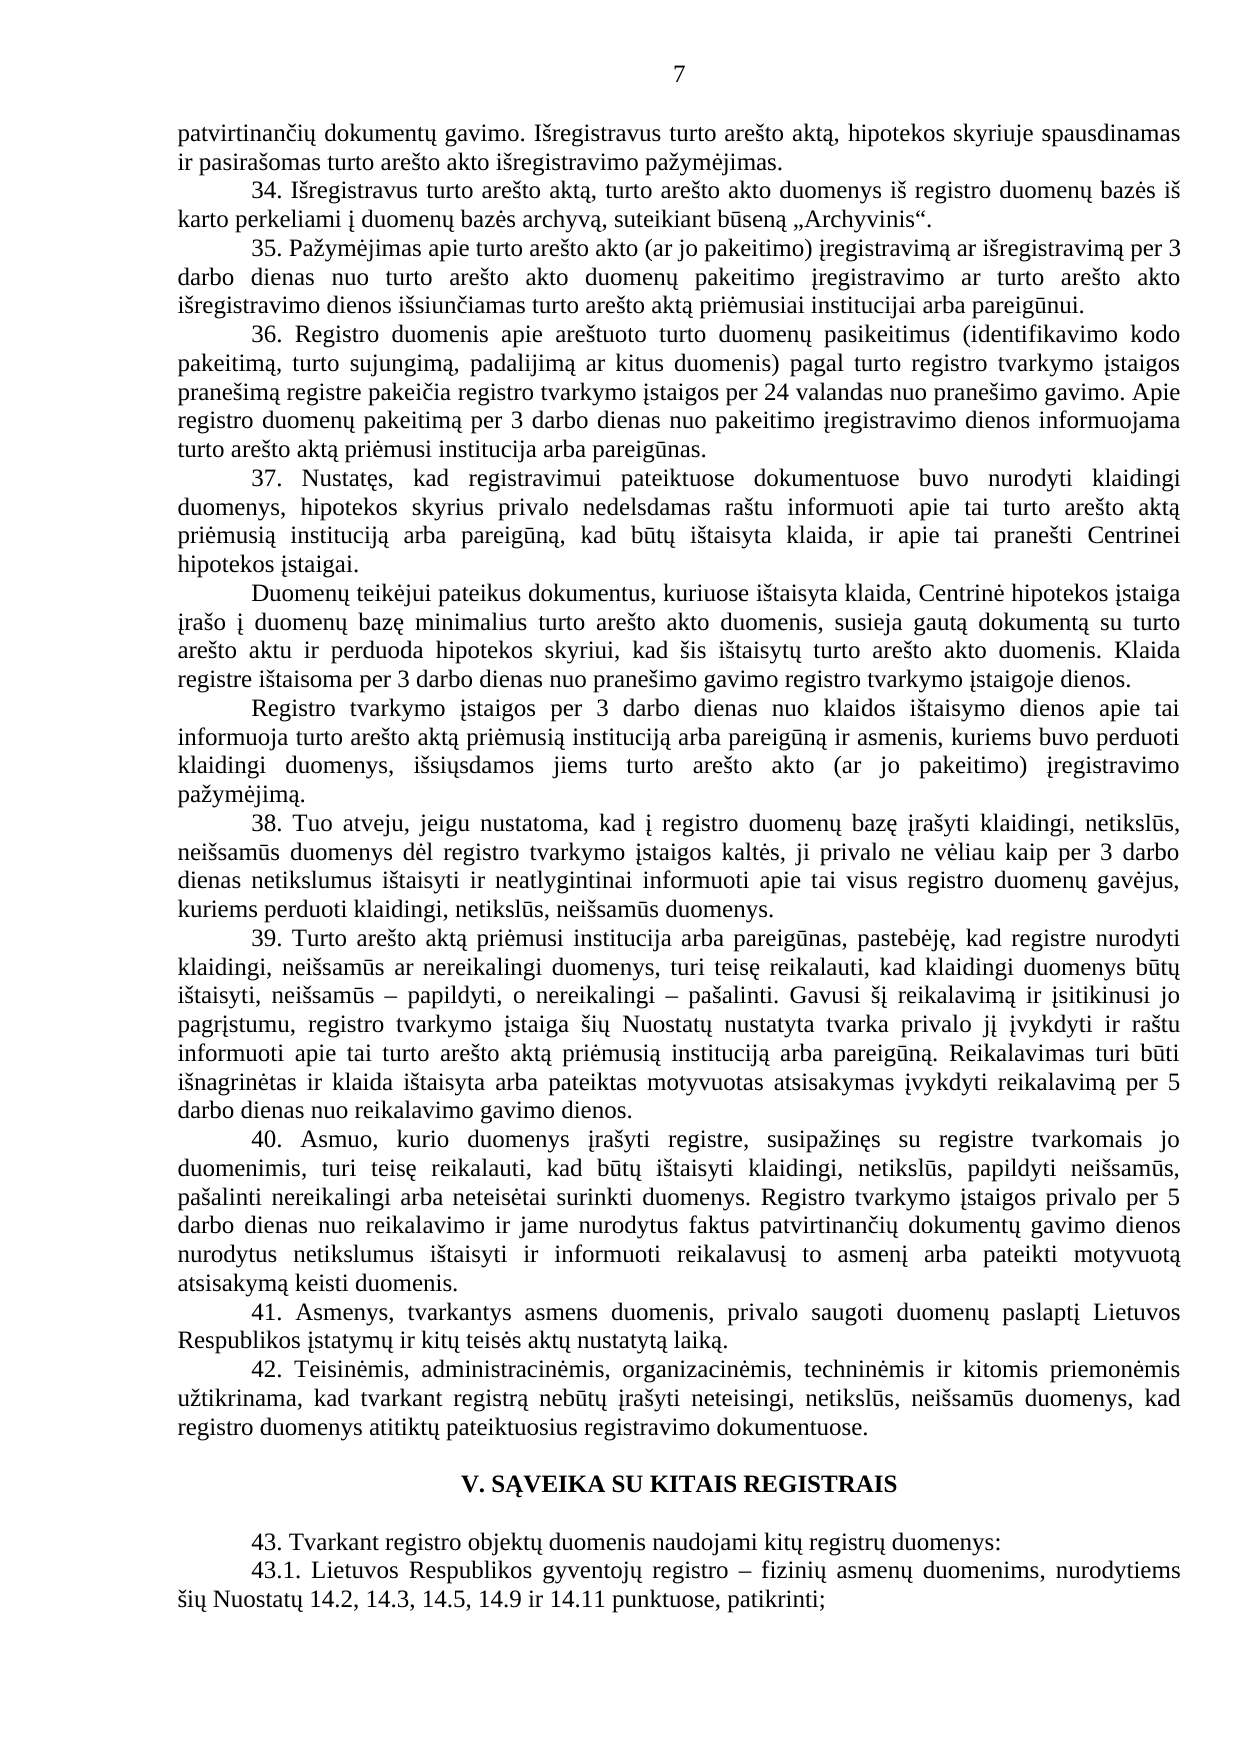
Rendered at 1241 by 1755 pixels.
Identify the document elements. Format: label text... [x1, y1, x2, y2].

text Registro tvarkymo įstaigos per 3 darbo dienas nuo klaidos ištaisymo dienos apie tai informuoja turto arešto aktą priėmusią instituciją arba pareigūną ir asmenis, kuriems buvo perduoti klaidingi duomenys, išsiųsdamos jiems turto arešto akto (ar jo pakeitimo) įregistravimo pažymėjimą. [177, 693, 1181, 808]
text 35. Pažymėjimas apie turto arešto akto (ar jo pakeitimo) įregistravimą ar išregistravimą per 3 darbo dienas nuo turto arešto akto duomenų pakeitimo įregistravimo ar turto arešto akto išregistravimo dienos išsiunčiamas turto arešto aktą priėmusiai institucijai arba pareigūnui. [177, 233, 1181, 319]
text 43. Tvarkant registro objektų duomenis naudojami kitų registrų duomenys: [177, 1527, 1181, 1556]
text 37. Nustatęs, kad registravimui pateiktuose dokumentuose buvo nurodyti klaidingi duomenys, hipotekos skyrius privalo nedelsdamas raštu informuoti apie tai turto arešto aktą priėmusią instituciją arba pareigūną, kad būtų ištaisyta klaida, ir apie tai pranešti Centrinei hipotekos įstaigai. [177, 463, 1181, 578]
text V. Sąveika su kitais registrais [177, 1469, 1181, 1498]
text Duomenų teikėjui pateikus dokumentus, kuriuose ištaisyta klaida, Centrinė hipotekos įstaiga įrašo į duomenų bazę minimalius turto arešto akto duomenis, susieja gautą dokumentą su turto arešto aktu ir perduoda hipotekos skyriui, kad šis ištaisytų turto arešto akto duomenis. Klaida registre ištaisoma per 3 darbo dienas nuo pranešimo gavimo registro tvarkymo įstaigoje dienos. [177, 578, 1181, 693]
text 38. Tuo atveju, jeigu nustatoma, kad į registro duomenų bazę įrašyti klaidingi, netikslūs, neišsamūs duomenys dėl registro tvarkymo įstaigos kaltės, ji privalo ne vėliau kaip per 3 darbo dienas netikslumus ištaisyti ir neatlygintinai informuoti apie tai visus registro duomenų gavėjus, kuriems perduoti klaidingi, netikslūs, neišsamūs duomenys. [177, 808, 1181, 923]
text 39. Turto arešto aktą priėmusi institucija arba pareigūnas, pastebėję, kad registre nurodyti klaidingi, neišsamūs ar nereikalingi duomenys, turi teisę reikalauti, kad klaidingi duomenys būtų ištaisyti, neišsamūs – papildyti, o nereikalingi – pašalinti. Gavusi šį reikalavimą ir įsitikinusi jo pagrįstumu, registro tvarkymo įstaiga šių Nuostatų nustatyta tvarka privalo jį įvykdyti ir raštu informuoti apie tai turto arešto aktą priėmusią instituciją arba pareigūną. Reikalavimas turi būti išnagrinėtas ir klaida ištaisyta arba pateiktas motyvuotas atsisakymas įvykdyti reikalavimą per 5 darbo dienas nuo reikalavimo gavimo dienos. [177, 923, 1181, 1124]
text patvirtinančių dokumentų gavimo. Išregistravus turto arešto aktą, hipotekos skyriuje spausdinamas ir pasirašomas turto arešto akto išregistravimo pažymėjimas. [177, 118, 1181, 176]
text 41. Asmenys, tvarkantys asmens duomenis, privalo saugoti duomenų paslaptį Lietuvos Respublikos įstatymų ir kitų teisės aktų nustatytą laiką. [177, 1297, 1181, 1354]
text 40. Asmuo, kurio duomenys įrašyti registre, susipažinęs su registre tvarkomais jo duomenimis, turi teisę reikalauti, kad būtų ištaisyti klaidingi, netikslūs, papildyti neišsamūs, pašalinti nereikalingi arba neteisėtai surinkti duomenys. Registro tvarkymo įstaigos privalo per 5 darbo dienas nuo reikalavimo ir jame nurodytus faktus patvirtinančių dokumentų gavimo dienos nurodytus netikslumus ištaisyti ir informuoti reikalavusį to asmenį arba pateikti motyvuotą atsisakymą keisti duomenis. [177, 1124, 1181, 1297]
text 36. Registro duomenis apie areštuoto turto duomenų pasikeitimus (identifikavimo kodo pakeitimą, turto sujungimą, padalijimą ar kitus duomenis) pagal turto registro tvarkymo įstaigos pranešimą registre pakeičia registro tvarkymo įstaigos per 24 valandas nuo pranešimo gavimo. Apie registro duomenų pakeitimą per 3 darbo dienas nuo pakeitimo įregistravimo dienos informuojama turto arešto aktą priėmusi institucija arba pareigūnas. [177, 319, 1181, 463]
text 43.1. Lietuvos Respublikos gyventojų registro – fizinių asmenų duomenims, nurodytiems šių Nuostatų 14.2, 14.3, 14.5, 14.9 ir 14.11 punktuose, patikrinti; [177, 1556, 1181, 1613]
text 42. Teisinėmis, administracinėmis, organizacinėmis, techninėmis ir kitomis priemonėmis užtikrinama, kad tvarkant registrą nebūtų įrašyti neteisingi, netikslūs, neišsamūs duomenys, kad registro duomenys atitiktų pateiktuosius registravimo dokumentuose. [177, 1354, 1181, 1441]
text 34. Išregistravus turto arešto aktą, turto arešto akto duomenys iš registro duomenų bazės iš karto perkeliami į duomenų bazės archyvą, suteikiant būseną „Archyvinis“. [177, 176, 1181, 233]
